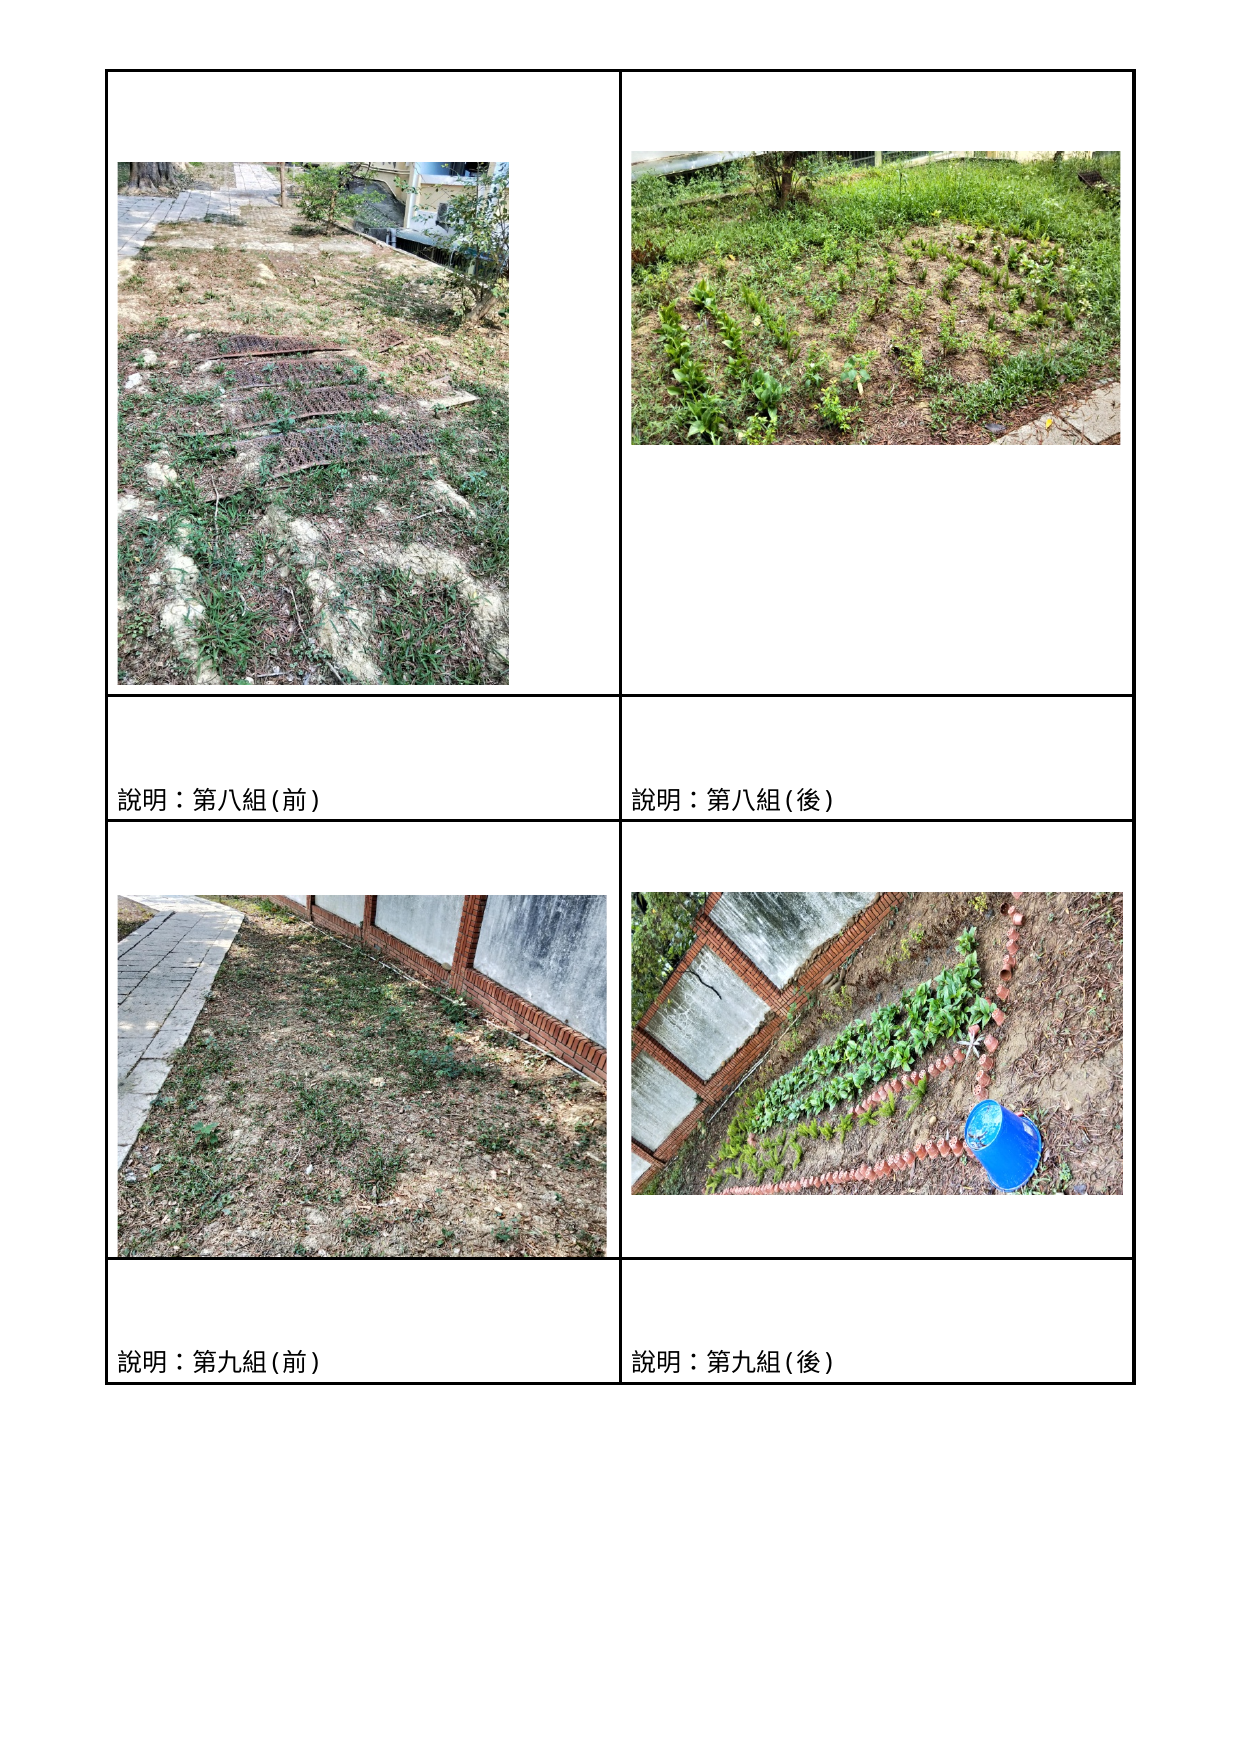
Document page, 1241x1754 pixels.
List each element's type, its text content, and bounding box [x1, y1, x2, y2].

table_cell 說明：第九組(前) [108, 1260, 619, 1382]
table_cell [622, 72, 1132, 694]
table_cell 說明：第八組(前) [108, 697, 619, 819]
table_cell [622, 822, 1132, 1257]
table_cell 說明：第八組(後) [622, 697, 1132, 819]
table_cell [108, 822, 619, 1257]
table_cell [108, 72, 619, 694]
table_cell 說明：第九組(後) [622, 1260, 1132, 1382]
